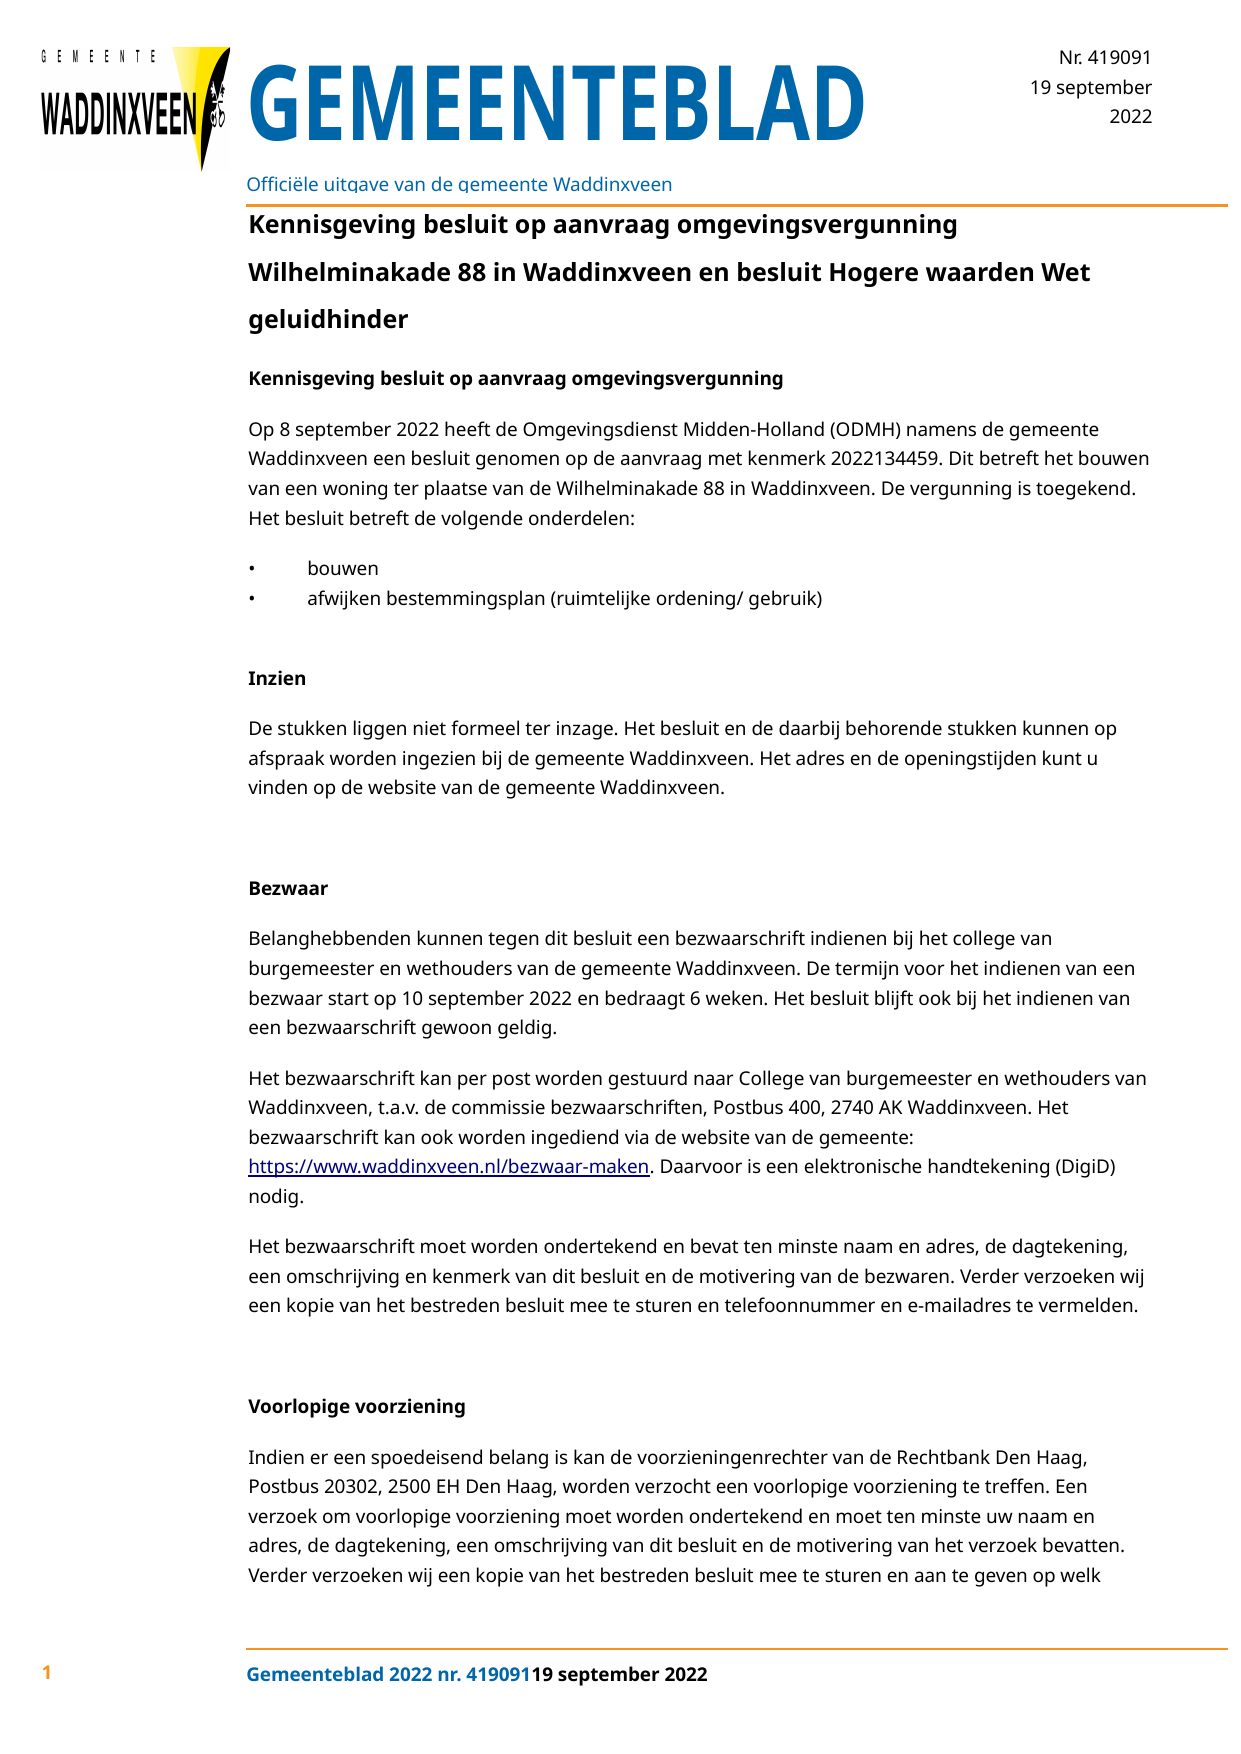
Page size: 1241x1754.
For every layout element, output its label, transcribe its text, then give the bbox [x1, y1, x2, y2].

text Bezwaar [248, 875, 1152, 901]
text Kennisgeving besluit op aanvraag omgevingsvergunning Wilhelminakade 88 in Waddinxveen en besluit Hogere waarden Wet geluidhinder [248, 207, 1152, 336]
text Het bezwaarschrift moet worden ondertekend en bevat ten minste naam en adres, de dagtekening, een omschrijving en kenmerk van dit besluit en de motivering van de bezwaren. Verder verzoeken wij een kopie van het bestreden besluit mee te sturen en telefoonnummer en e-mailadres te vermelden. [248, 1233, 1152, 1318]
list afwijken bestemmingsplan (ruimtelijke ordening/ gebruik) [248, 585, 1152, 610]
text Het bezwaarschrift kan per post worden gestuurd naar College van burgemeester en wethouders van Waddinxveen, t.a.v. de commissie bezwaarschriften, Postbus 400, 2740 AK Waddinxveen. Het bezwaarschrift kan ook worden ingediend via de website van de gemeente: https://www.waddinxveen.nl/bezwaar-maken. Daarvoor is een elektronische handtekening (DigiD) nodig. [248, 1065, 1152, 1209]
text Kennisgeving besluit op aanvraag omgevingsvergunning [248, 366, 1152, 391]
text Inzien [248, 665, 1152, 690]
list bouwen [248, 555, 1152, 581]
text Voorlopige voorziening [248, 1393, 1152, 1419]
text De stukken liggen niet formeel ter inzage. Het besluit en de daarbij behorende stukken kunnen op afspraak worden ingezien bij de gemeente Waddinxveen. Het adres en de openingstijden kunt u vinden op de website van de gemeente Waddinxveen. [248, 715, 1152, 800]
text Indien er een spoedeisend belang is kan de voorzieningenrechter van de Rechtbank Den Haag, Postbus 20302, 2500 EH Den Haag, worden verzocht een voorlopige voorziening te treffen. Een verzoek om voorlopige voorziening moet worden ondertekend en moet ten minste uw naam en adres, de dagtekening, een omschrijving van dit besluit en de motivering van het verzoek bevatten. Verder verzoeken wij een kopie van het bestreden besluit mee te sturen en aan te geven op welk [248, 1444, 1152, 1588]
picture [41, 47, 231, 172]
text Belanghebbenden kunnen tegen dit besluit een bezwaarschrift indienen bij het college van burgemeester en wethouders van de gemeente Waddinxveen. De termijn voor het indienen van een bezwaar start op 10 september 2022 en bedraagt 6 weken. Het besluit blijft ook bij het indienen van een bezwaarschrift gewoon geldig. [248, 926, 1152, 1040]
text Op 8 september 2022 heeft de Omgevingsdienst Midden-Holland (ODMH) namens de gemeente Waddinxveen een besluit genomen op de aanvraag met kenmerk 2022134459. Dit betreft het bouwen van een woning ter plaatse van de Wilhelminakade 88 in Waddinxveen. De vergunning is toegekend. Het besluit betreft de volgende onderdelen: [248, 416, 1152, 530]
